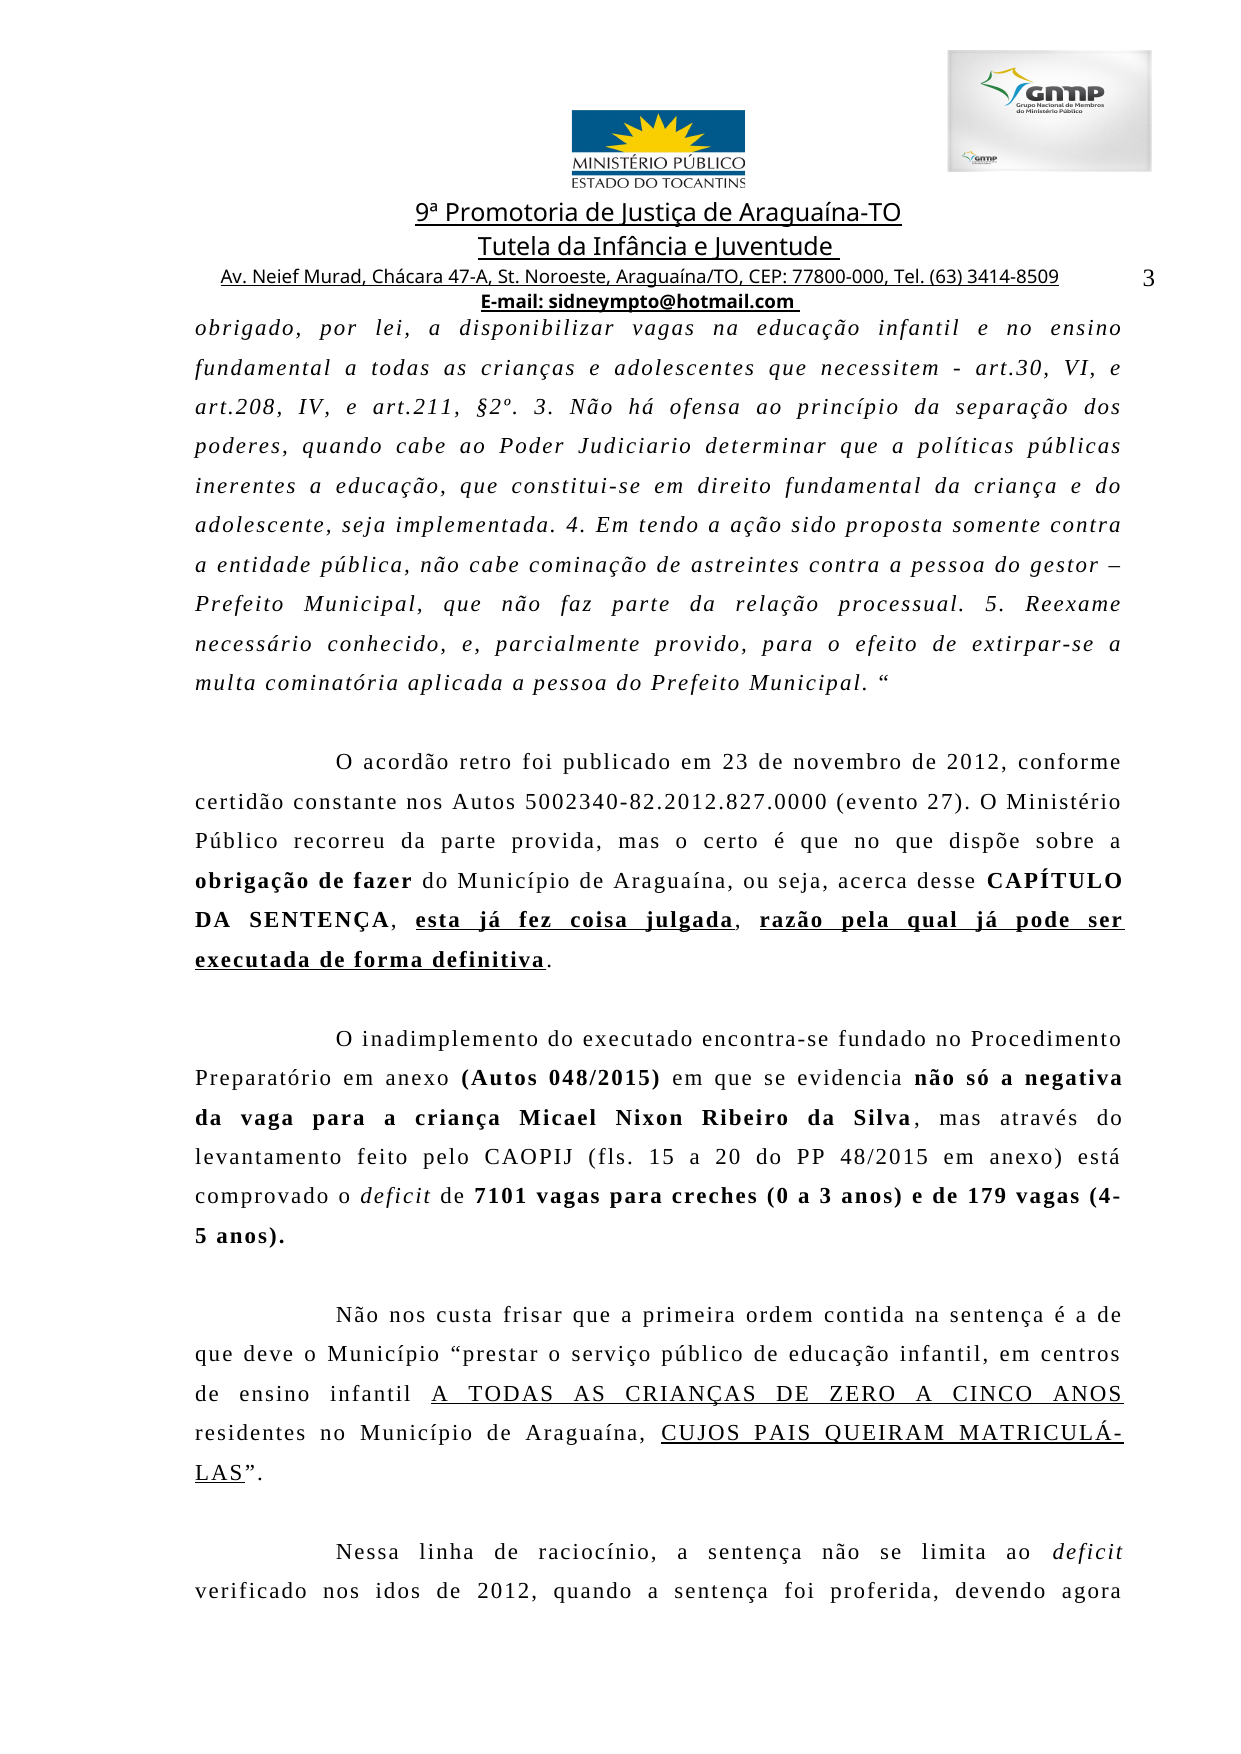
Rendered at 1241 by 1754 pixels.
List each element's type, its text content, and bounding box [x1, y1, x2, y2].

text Nessa linha de raciocínio, a sentença não se limita ao deficit verificado nos idos de 2012, quando a sentença foi proferida, devendo agora [195, 1538, 1122, 1604]
text Não nos custa frisar que a primeira ordem contida na sentença é a de que deve o Município “prestar o serviço público de educação infantil, em centros de ensino infantil A TODAS AS CRIANÇAS DE ZERO A CINCO ANOS residentes no Município de Araguaína, CUJOS PAIS QUEIRAM MATRICULÁ-LAS”. [195, 1301, 1122, 1485]
picture [571, 110, 746, 188]
text O inadimplemento do executado encontra-se fundado no Procedimento Preparatório em anexo (Autos 048/2015) em que se evidencia não só a negativa da vaga para a criança Micael Nixon Ribeiro da Silva, mas através do levantamento feito pelo CAOPIJ (fls. 15 a 20 do PP 48/2015 em anexo) está comprovado o deficit de 7101 vagas para creches (0 a 3 anos) e de 179 vagas (4-5 anos). [195, 1025, 1122, 1248]
text O acordão retro foi publicado em 23 de novembro de 2012, conforme certidão constante nos Autos 5002340-82.2012.827.0000 (evento 27). O Ministério Público recorreu da parte provida, mas o certo é que no que dispõe sobre a obrigação de fazer do Município de Araguaína, ou seja, acerca desse CAPÍTULO DA SENTENÇA, esta já fez coisa julgada, razão pela qual já pode ser executada de forma definitiva. [195, 748, 1122, 972]
picture [947, 50, 1152, 172]
text obrigado, por lei, a disponibilizar vagas na educação infantil e no ensino fundamental a todas as crianças e adolescentes que necessitem - art.30, VI, e art.208, IV, e art.211, §2º. 3. Não há ofensa ao princípio da separação dos poderes, quando cabe ao Poder Judiciario determinar que a políticas públicas inerentes a educação, que constitui-se em direito fundamental da criança e do adolescente, seja implementada. 4. Em tendo a ação sido proposta somente contra a entidade pública, não cabe cominação de astreintes contra a pessoa do gestor – Prefeito Municipal, que não faz parte da relação processual. 5. Reexame necessário conhecido, e, parcialmente provido, para o efeito de extirpar-se a multa cominatória aplicada a pessoa do Prefeito Municipal. “ [195, 314, 1122, 696]
